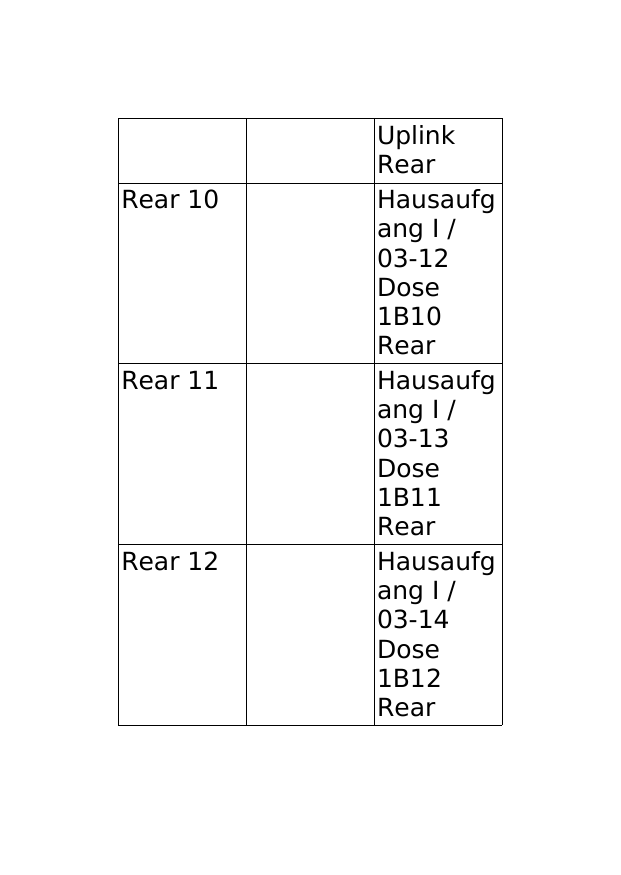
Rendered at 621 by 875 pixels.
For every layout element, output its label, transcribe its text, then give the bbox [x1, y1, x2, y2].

table_cell Rear 11 [119, 364, 246, 544]
table_cell Rear 12 [119, 545, 246, 725]
table_cell Hausaufgang I / 03-14 Dose 1B12 Rear [375, 545, 502, 725]
table_cell [119, 119, 246, 182]
table_cell Rear 10 [119, 184, 246, 363]
table_cell Hausaufgang I / 03-13 Dose 1B11 Rear [375, 364, 502, 544]
table_cell [247, 119, 374, 182]
table_cell [247, 545, 374, 725]
table_cell Uplink Rear [375, 119, 502, 182]
table_cell [247, 364, 374, 544]
table_cell [247, 184, 374, 363]
table_cell Hausaufgang I / 03-12 Dose 1B10 Rear [375, 184, 502, 363]
